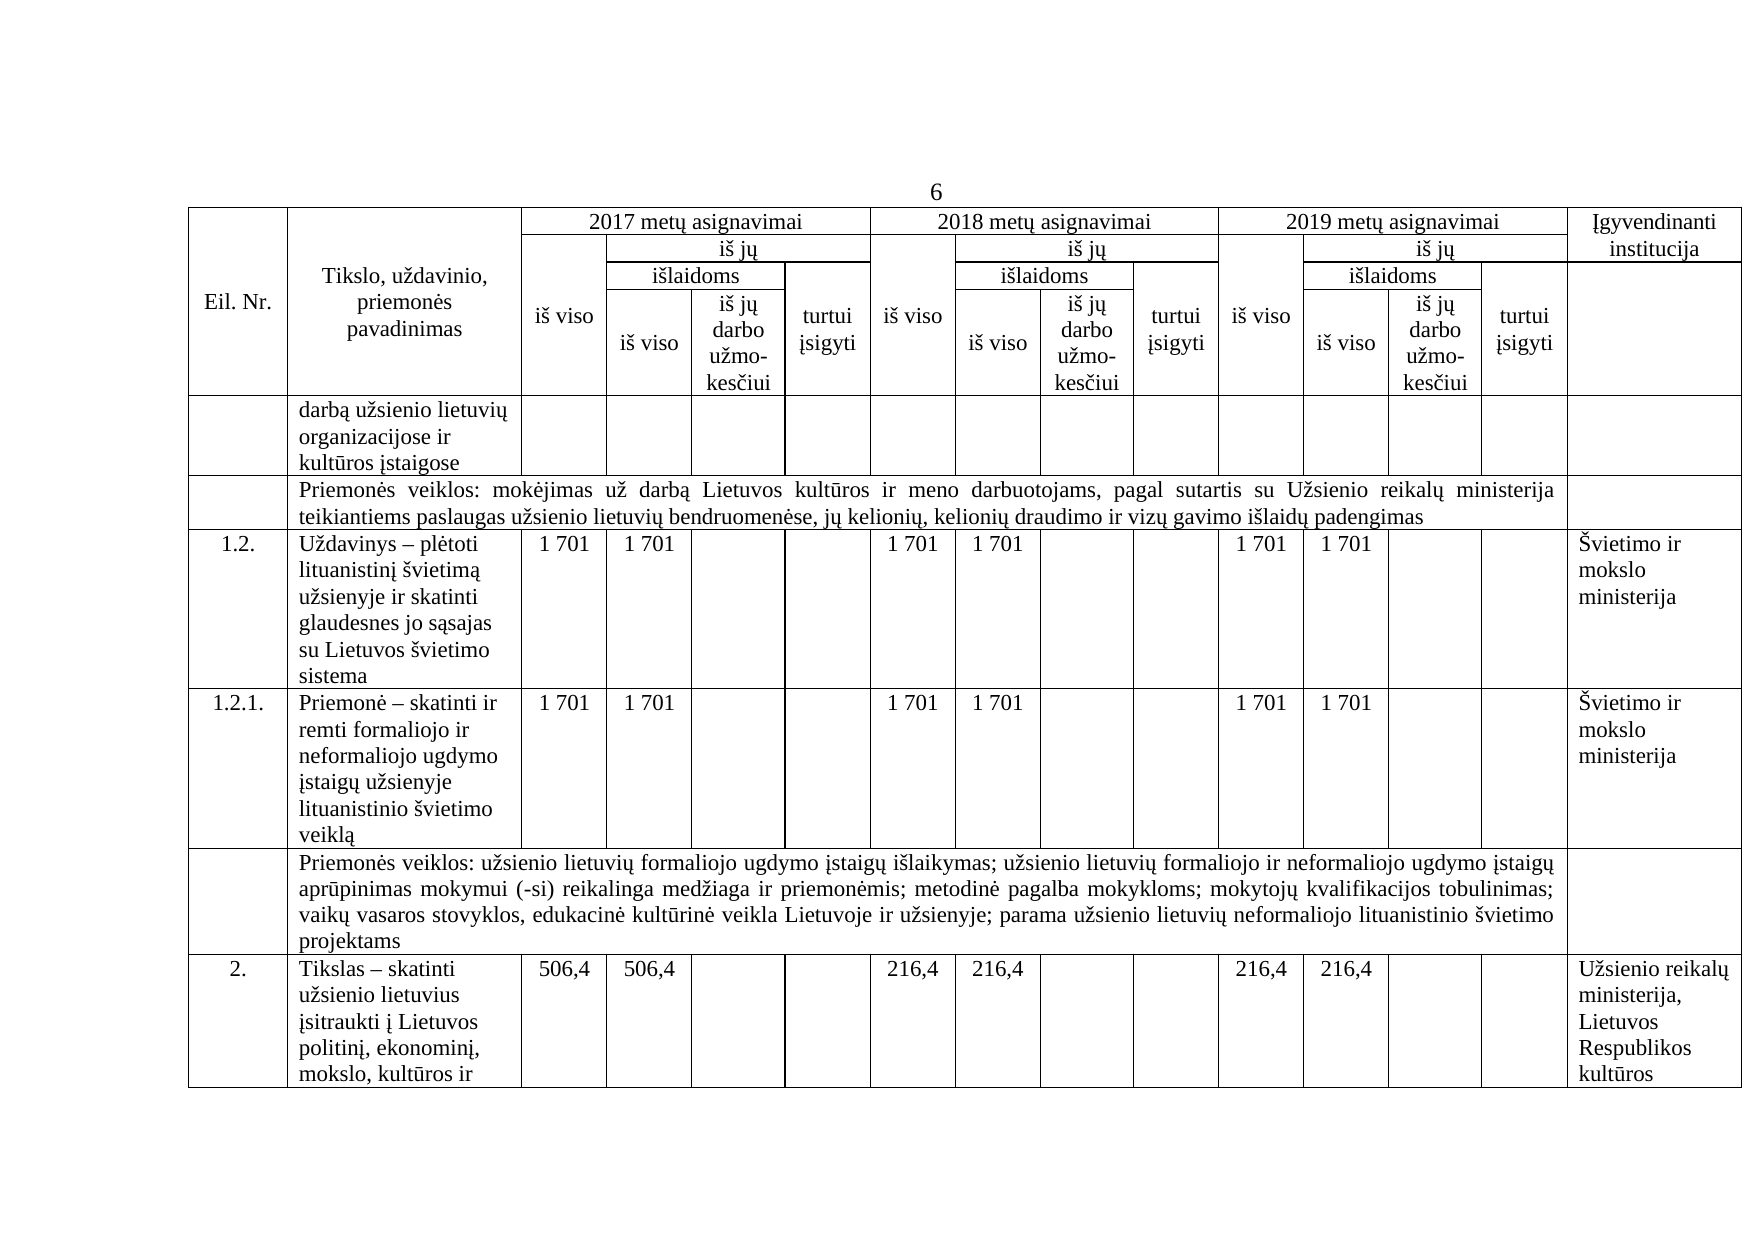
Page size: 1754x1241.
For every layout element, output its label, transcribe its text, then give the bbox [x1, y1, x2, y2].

table_header Eil. Nr. [189, 208, 287, 395]
table_header Tikslo, uždavinio, priemonės pavadinimas [288, 208, 521, 395]
table_cell iš viso [956, 290, 1040, 395]
table_cell [1482, 955, 1567, 1087]
table_cell iš jų darbo užmo-kesčiui [1389, 290, 1481, 395]
table_cell [1041, 530, 1133, 688]
table_cell 1.2. [189, 530, 287, 688]
table_cell [189, 476, 287, 529]
table_cell iš viso [1304, 290, 1388, 395]
table_cell [1134, 396, 1218, 475]
table_cell [1304, 396, 1388, 475]
table_cell [1482, 530, 1567, 688]
table_cell 1 701 [522, 689, 606, 847]
table_cell [1134, 530, 1218, 688]
table_cell turtui įsigyti [1134, 263, 1218, 395]
table_cell [607, 396, 691, 475]
table_cell iš jų [607, 235, 870, 261]
table_cell Švietimo ir mokslo ministerija [1568, 689, 1741, 847]
table_cell 1 701 [1219, 689, 1303, 847]
table_cell [871, 396, 955, 475]
table_cell iš jų darbo užmo-kesčiui [692, 290, 784, 395]
table_cell [1389, 530, 1481, 688]
table_cell [1389, 689, 1481, 847]
table_cell 506,4 [607, 955, 691, 1087]
table_cell išlaidoms [1304, 263, 1481, 289]
table_cell darbą užsienio lietuvių organizacijose ir kultūros įstaigose [288, 396, 521, 475]
table_cell [1041, 396, 1133, 475]
table_cell [522, 396, 606, 475]
table_cell 1 701 [871, 689, 955, 847]
table_cell iš viso [871, 235, 955, 395]
table_cell [1389, 955, 1481, 1087]
table_cell iš viso [522, 235, 606, 395]
table_cell [956, 396, 1040, 475]
table_cell išlaidoms [956, 263, 1133, 289]
table_header 2018 metų asignavimai [871, 208, 1218, 234]
table_cell [692, 689, 784, 847]
table_cell Priemonės veiklos: užsienio lietuvių formaliojo ugdymo įstaigų išlaikymas; užsienio lietuvių formaliojo ir neformaliojo ugdymo įstaigų aprūpinimas mokymui (-si) reikalinga medžiaga ir priemonėmis; metodinė pagalba mokykloms; mokytojų kvalifikacijos tobulinimas; vaikų vasaros stovyklos, edukacinė kultūrinė veikla Lietuvoje ir užsienyje; parama užsienio lietuvių neformaliojo lituanistinio švietimo projektams [288, 849, 1567, 954]
table_cell [1568, 476, 1741, 529]
table_cell Priemonės veiklos: mokėjimas už darbą Lietuvos kultūros ir meno darbuotojams, pagal sutartis su Užsienio reikalų ministerija teikiantiems paslaugas užsienio lietuvių bendruomenėse, jų kelionių, kelionių draudimo ir vizų gavimo išlaidų padengimas [288, 476, 1567, 529]
table_cell [692, 955, 784, 1087]
table_cell 216,4 [1219, 955, 1303, 1087]
table_cell 1 701 [522, 530, 606, 688]
table_cell iš jų [956, 235, 1218, 261]
table_cell iš jų [1304, 235, 1567, 261]
table_cell Tikslas – skatinti užsienio lietuvius įsitraukti į Lietuvos politinį, ekonominį, mokslo, kultūros ir [288, 955, 521, 1087]
table_cell [1134, 689, 1218, 847]
table_cell [1389, 396, 1481, 475]
table_cell Priemonė – skatinti ir remti formaliojo ir neformaliojo ugdymo įstaigų užsienyje lituanistinio švietimo veiklą [288, 689, 521, 847]
table_cell [692, 396, 784, 475]
table_cell [1482, 689, 1567, 847]
table_header 2019 metų asignavimai [1219, 208, 1567, 234]
table_cell 216,4 [871, 955, 955, 1087]
table_cell 1 701 [956, 689, 1040, 847]
table_cell [189, 849, 287, 954]
table_cell [786, 530, 870, 688]
table_cell [786, 689, 870, 847]
table_cell 216,4 [956, 955, 1040, 1087]
table_cell Užsienio reikalų ministerija, Lietuvos Respublikos kultūros [1568, 955, 1741, 1087]
table_header 2017 metų asignavimai [522, 208, 870, 234]
table_cell [1219, 396, 1303, 475]
table_cell [1482, 396, 1567, 475]
table_cell turtui įsigyti [1482, 263, 1567, 395]
table_cell iš viso [607, 290, 691, 395]
table_cell [786, 955, 870, 1087]
table_cell 506,4 [522, 955, 606, 1087]
table_cell iš viso [1219, 235, 1303, 395]
table_cell 1 701 [607, 689, 691, 847]
table_cell [1568, 396, 1741, 475]
table_cell [692, 530, 784, 688]
table_cell [189, 396, 287, 475]
table_cell iš jų darbo užmo-kesčiui [1041, 290, 1133, 395]
table_cell 1 701 [1304, 530, 1388, 688]
table_cell [1041, 689, 1133, 847]
table_cell 1 701 [1304, 689, 1388, 847]
table_cell Uždavinys – plėtoti lituanistinį švietimą užsienyje ir skatinti glaudesnes jo sąsajas su Lietuvos švietimo sistema [288, 530, 521, 688]
table_cell [1041, 955, 1133, 1087]
table_cell [1568, 849, 1741, 954]
table_cell 2. [189, 955, 287, 1087]
table_cell 1.2.1. [189, 689, 287, 847]
table_cell 1 701 [1219, 530, 1303, 688]
table_cell Švietimo ir mokslo ministerija [1568, 530, 1741, 688]
table_cell 1 701 [956, 530, 1040, 688]
table_cell išlaidoms [607, 263, 784, 289]
table_cell [786, 396, 870, 475]
table_cell [1568, 263, 1741, 395]
table_cell [1134, 955, 1218, 1087]
table_cell 1 701 [871, 530, 955, 688]
table_cell turtui įsigyti [786, 263, 870, 395]
table_header Įgyvendinanti institucija [1568, 208, 1741, 261]
table_cell 216,4 [1304, 955, 1388, 1087]
table_cell 1 701 [607, 530, 691, 688]
